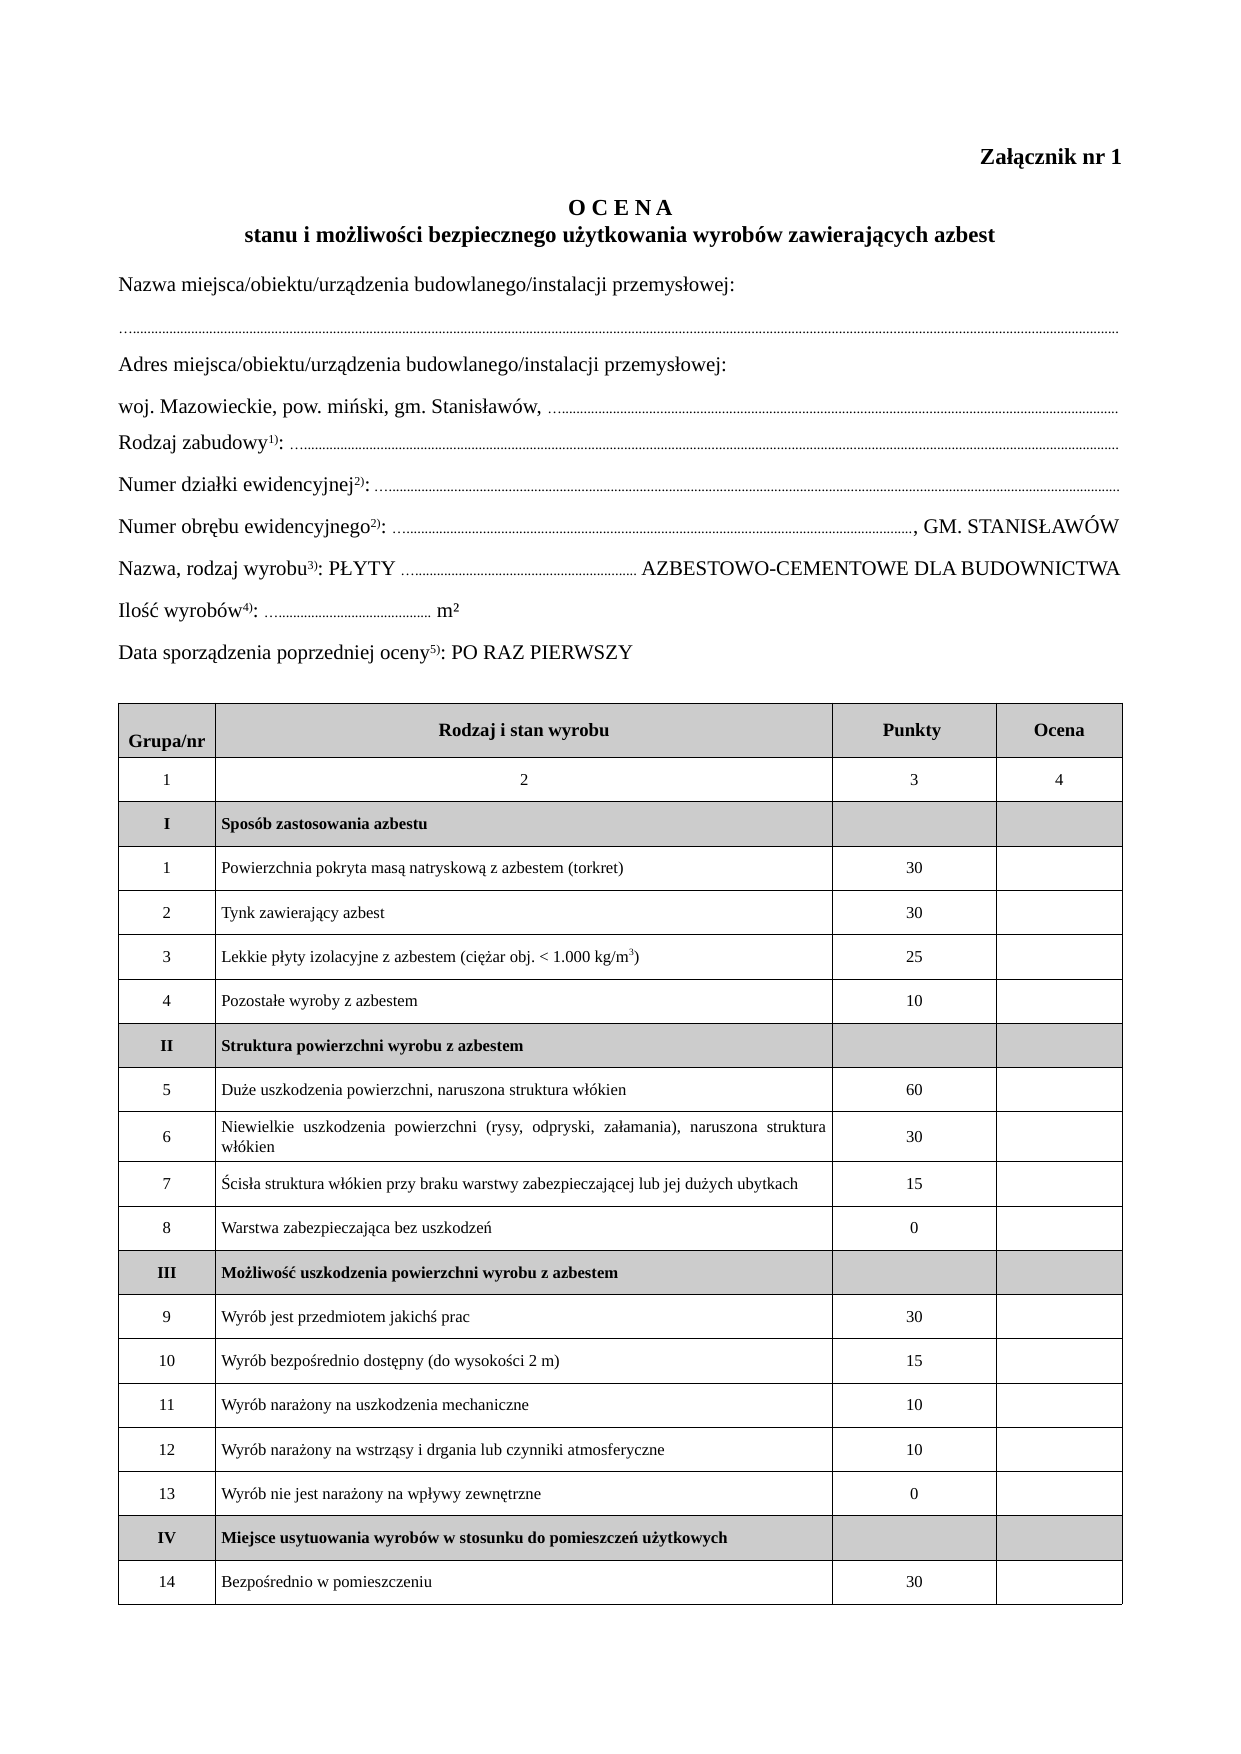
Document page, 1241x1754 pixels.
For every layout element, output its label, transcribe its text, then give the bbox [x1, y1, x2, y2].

table_cell 12 [119, 1428, 215, 1471]
table_cell 60 [833, 1068, 996, 1111]
text Załącznik nr 1 [118, 143, 1122, 169]
table_cell [997, 1068, 1122, 1111]
table_cell Lekkie płyty izolacyjne z azbestem (ciężar obj. < 1.000 kg/m3) [216, 935, 832, 978]
text stanu i możliwości bezpiecznego użytkowania wyrobów zawierających azbest [118, 221, 1122, 247]
table_cell 1 [119, 758, 215, 801]
table_cell 4 [119, 980, 215, 1023]
table_cell Duże uszkodzenia powierzchni, naruszona struktura włókien [216, 1068, 832, 1111]
table_cell 13 [119, 1472, 215, 1515]
table_cell [833, 1251, 996, 1294]
table_cell [997, 847, 1122, 890]
table_cell [997, 1472, 1122, 1515]
table_cell 10 [833, 1384, 996, 1427]
table_cell 9 [119, 1295, 215, 1338]
table_cell II [119, 1024, 215, 1067]
table_cell Wyrób bezpośrednio dostępny (do wysokości 2 m) [216, 1339, 832, 1383]
table_cell 8 [119, 1207, 215, 1250]
table_cell Pozostałe wyroby z azbestem [216, 980, 832, 1023]
table_cell I [119, 802, 215, 846]
table_cell 4 [997, 758, 1122, 801]
table_cell [997, 1384, 1122, 1427]
text woj. Mazowieckie, pow. miński, gm. Stanisławów, …......................................................................................................................................................... [118, 394, 1122, 418]
table_cell 7 [119, 1162, 215, 1206]
table_cell 10 [119, 1339, 215, 1383]
table_cell Powierzchnia pokryta masą natryskową z azbestem (torkret) [216, 847, 832, 890]
table_cell Miejsce usytuowania wyrobów w stosunku do pomieszczeń użytkowych [216, 1516, 832, 1560]
table_cell 3 [119, 935, 215, 978]
table_cell 0 [833, 1207, 996, 1250]
text Nazwa miejsca/obiektu/urządzenia budowlanego/instalacji przemysłowej: [118, 272, 1122, 296]
table_cell [833, 1516, 996, 1560]
table_cell 15 [833, 1339, 996, 1383]
table_cell [997, 1251, 1122, 1294]
text Numer obrębu ewidencyjnego2): …..........................................................................................................................................., GM. STANISŁAWÓW [118, 514, 1122, 538]
table_cell Wyrób jest przedmiotem jakichś prac [216, 1295, 832, 1338]
text …............................................................................................................................................................................................................................................................................... [118, 320, 1122, 337]
table_cell 10 [833, 1428, 996, 1471]
table_cell [997, 1162, 1122, 1206]
table_cell 11 [119, 1384, 215, 1427]
table_cell Tynk zawierający azbest [216, 891, 832, 934]
table_cell [997, 935, 1122, 978]
table_cell 15 [833, 1162, 996, 1206]
table_cell 1 [119, 847, 215, 890]
text Rodzaj zabudowy1): …................................................................................................................................................................................................................................ [118, 430, 1122, 454]
table_cell 30 [833, 1561, 996, 1604]
text Adres miejsca/obiektu/urządzenia budowlanego/instalacji przemysłowej: [118, 352, 1122, 376]
table_cell Sposób zastosowania azbestu [216, 802, 832, 846]
table_cell [997, 891, 1122, 934]
table_cell Wyrób nie jest narażony na wpływy zewnętrzne [216, 1472, 832, 1515]
table_cell Wyrób narażony na wstrząsy i drgania lub czynniki atmosferyczne [216, 1428, 832, 1471]
table_cell 14 [119, 1561, 215, 1604]
table_cell 30 [833, 891, 996, 934]
table_header Ocena [997, 704, 1122, 757]
table_cell 30 [833, 1295, 996, 1338]
table_cell 2 [216, 758, 832, 801]
table_cell 30 [833, 847, 996, 890]
table_cell [997, 1024, 1122, 1067]
table_cell Ścisła struktura włókien przy braku warstwy zabezpieczającej lub jej dużych ubytkach [216, 1162, 832, 1206]
table_cell 25 [833, 935, 996, 978]
table_cell Wyrób narażony na uszkodzenia mechaniczne [216, 1384, 832, 1427]
table_cell 6 [119, 1112, 215, 1161]
table_cell 2 [119, 891, 215, 934]
table_cell [997, 980, 1122, 1023]
text Data sporządzenia poprzedniej oceny5): PO RAZ PIERWSZY [118, 640, 1122, 664]
table_cell Bezpośrednio w pomieszczeniu [216, 1561, 832, 1604]
table_cell IV [119, 1516, 215, 1560]
table_cell 0 [833, 1472, 996, 1515]
table_cell [833, 1024, 996, 1067]
text O C E N A [118, 194, 1122, 221]
table_cell [997, 1295, 1122, 1338]
table_cell Możliwość uszkodzenia powierzchni wyrobu z azbestem [216, 1251, 832, 1294]
text Nazwa, rodzaj wyrobu3): PŁYTY …............................................................. AZBESTOWO-CEMENTOWE DLA BUDOWNICTWA [118, 556, 1122, 580]
table_cell [997, 1428, 1122, 1471]
table_cell 30 [833, 1112, 996, 1161]
table_cell Niewielkie uszkodzenia powierzchni (rysy, odpryski, załamania), naruszona struktura włókien [216, 1112, 832, 1161]
table_cell 5 [119, 1068, 215, 1111]
table_cell III [119, 1251, 215, 1294]
table_cell [997, 1339, 1122, 1383]
table_header Grupa/nr [119, 704, 215, 757]
text Numer działki ewidencyjnej2): …......................................................................................................................................................................................................... [118, 472, 1122, 496]
table_header Punkty [833, 704, 996, 757]
table_header Rodzaj i stan wyrobu [216, 704, 832, 757]
table_cell 3 [833, 758, 996, 801]
table_cell [997, 802, 1122, 846]
table_cell Struktura powierzchni wyrobu z azbestem [216, 1024, 832, 1067]
table_cell [997, 1516, 1122, 1560]
table_cell [997, 1207, 1122, 1250]
text Ilość wyrobów4): ….......................................... m² [118, 598, 1122, 622]
table_cell 10 [833, 980, 996, 1023]
table_cell Warstwa zabezpieczająca bez uszkodzeń [216, 1207, 832, 1250]
table_cell [997, 1561, 1122, 1604]
table_cell [997, 1112, 1122, 1161]
table_cell [833, 802, 996, 846]
